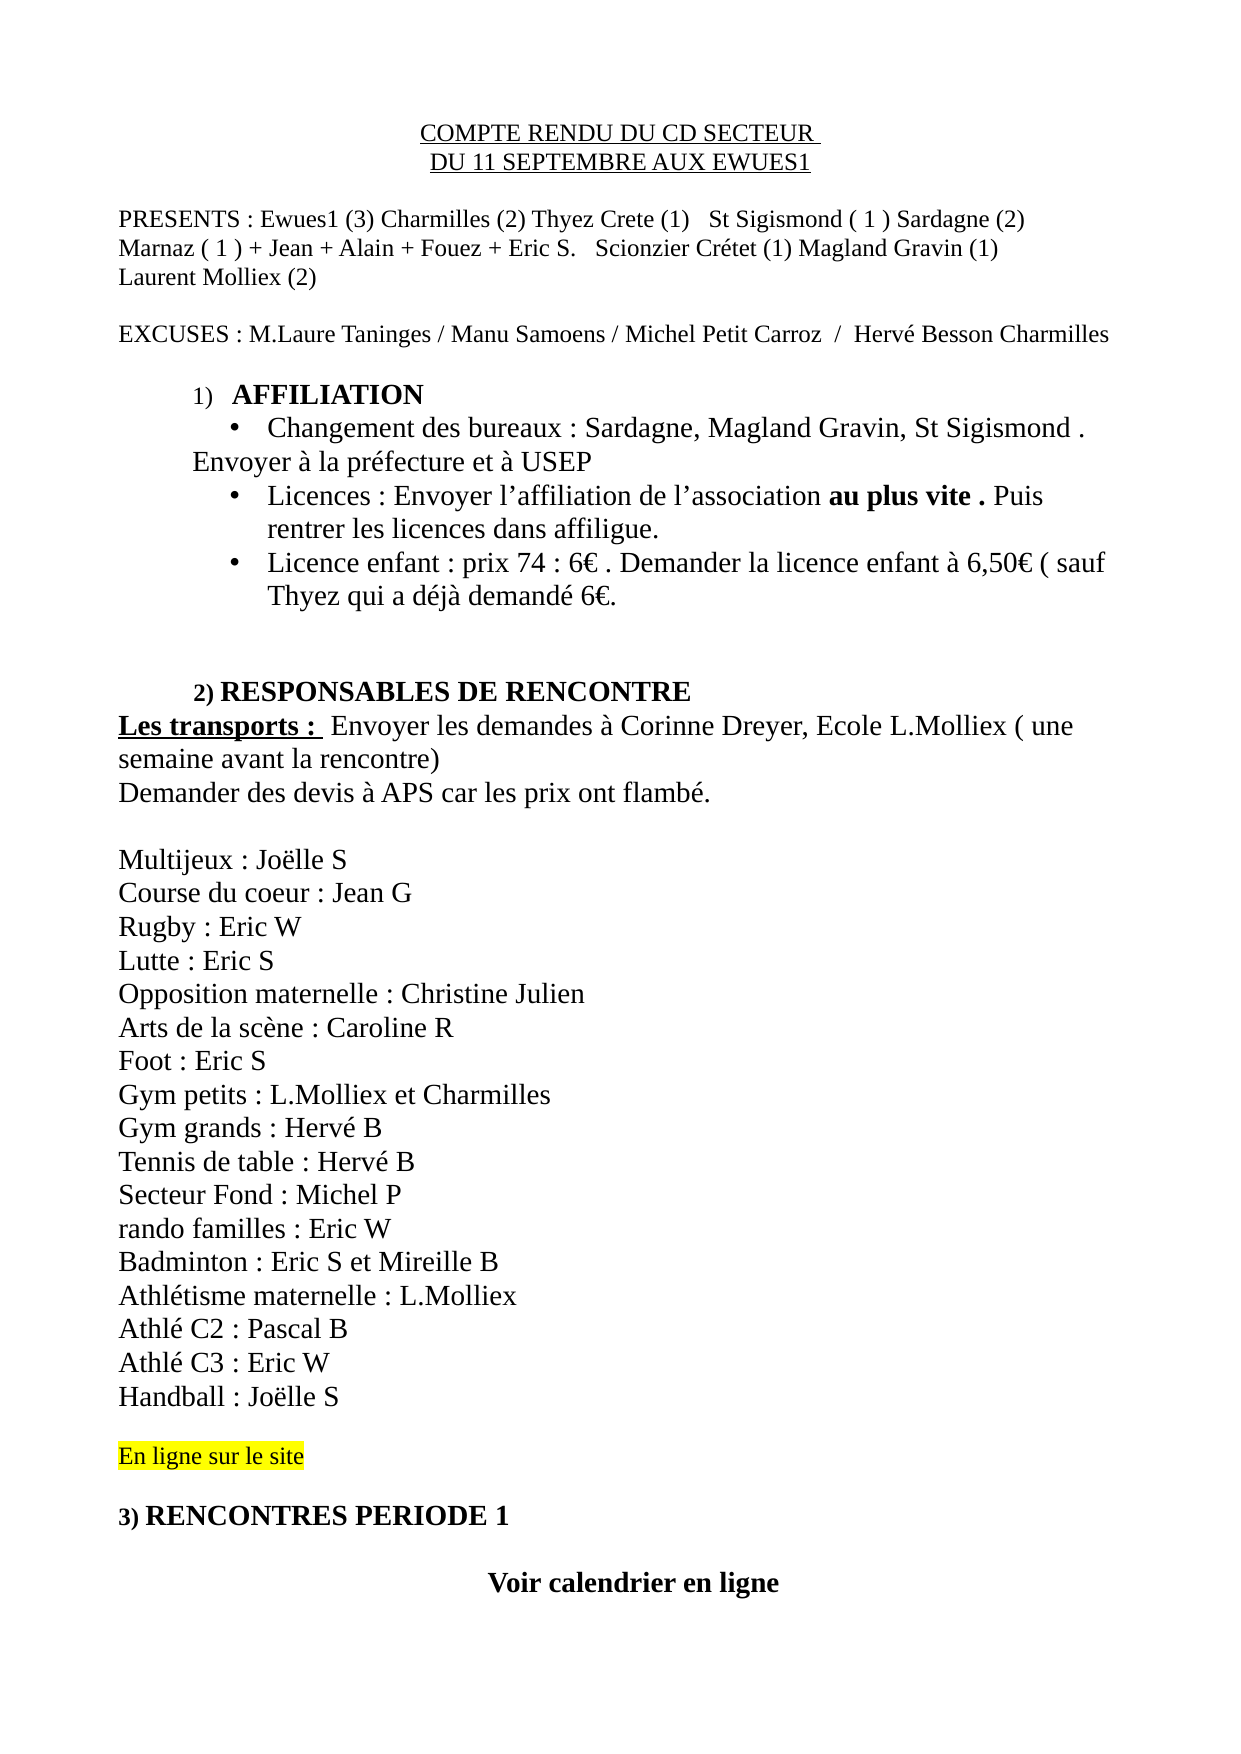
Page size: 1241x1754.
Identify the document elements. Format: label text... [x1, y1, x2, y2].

text Voir calendrier en ligne [118, 1566, 1122, 1599]
text 3) RENCONTRES PERIODE 1 [118, 1498, 1122, 1532]
list 2) RESPONSABLES DE RENCONTRE [156, 674, 1122, 708]
text Badminton : Eric S et Mireille B [118, 1244, 1122, 1278]
text Marnaz ( 1 ) + Jean + Alain + Fouez + Eric S. Scionzier Crétet (1) Magland Gravin (1) [118, 233, 1122, 262]
text Les transports : Envoyer les demandes à Corinne Dreyer, Ecole L.Molliex ( une semaine avant la rencontre) [118, 708, 1122, 775]
text EXCUSES : M.Laure Taninges / Manu Samoens / Michel Petit Carroz / Hervé Besson Charmilles [118, 319, 1122, 348]
text rando familles : Eric W [118, 1211, 1122, 1244]
text COMPTE RENDU DU CD SECTEUR [118, 118, 1122, 147]
list Changement des bureaux : Sardagne, Magland Gravin, St Sigismond . [229, 410, 1122, 444]
text Handball : Joëlle S [118, 1379, 1122, 1412]
text Opposition maternelle : Christine Julien [118, 976, 1122, 1010]
text Foot : Eric S [118, 1043, 1122, 1077]
list Licence enfant : prix 74 : 6€ . Demander la licence enfant à 6,50€ ( sauf Thyez qui a déjà demandé 6€. [229, 545, 1122, 612]
text Athlé C2 : Pascal B [118, 1312, 1122, 1345]
text En ligne sur le site [118, 1441, 1122, 1470]
text Envoyer à la préfecture et à USEP [192, 444, 1122, 478]
text PRESENTS : Ewues1 (3) Charmilles (2) Thyez Crete (1) St Sigismond ( 1 ) Sardagne (2) [118, 204, 1122, 233]
text Gym petits : L.Molliex et Charmilles [118, 1077, 1122, 1110]
text Gym grands : Hervé B [118, 1110, 1122, 1144]
text Laurent Molliex (2) [118, 262, 1122, 291]
text Lutte : Eric S [118, 943, 1122, 976]
text Multijeux : Joëlle S [118, 842, 1122, 876]
text Rugby : Eric W [118, 909, 1122, 943]
text Athlé C3 : Eric W [118, 1345, 1122, 1379]
list Licences : Envoyer l’affiliation de l’association au plus vite . Puis rentrer les licences dans affiligue. [229, 478, 1122, 545]
text Arts de la scène : Caroline R [118, 1010, 1122, 1043]
text Athlétisme maternelle : L.Molliex [118, 1278, 1122, 1312]
text Course du coeur : Jean G [118, 876, 1122, 909]
text Demander des devis à APS car les prix ont flambé. [118, 775, 1122, 808]
text DU 11 SEPTEMBRE AUX EWUES1 [118, 147, 1122, 176]
text Secteur Fond : Michel P [118, 1177, 1122, 1211]
text Tennis de table : Hervé B [118, 1144, 1122, 1177]
text 1) AFFILIATION [192, 377, 1122, 410]
